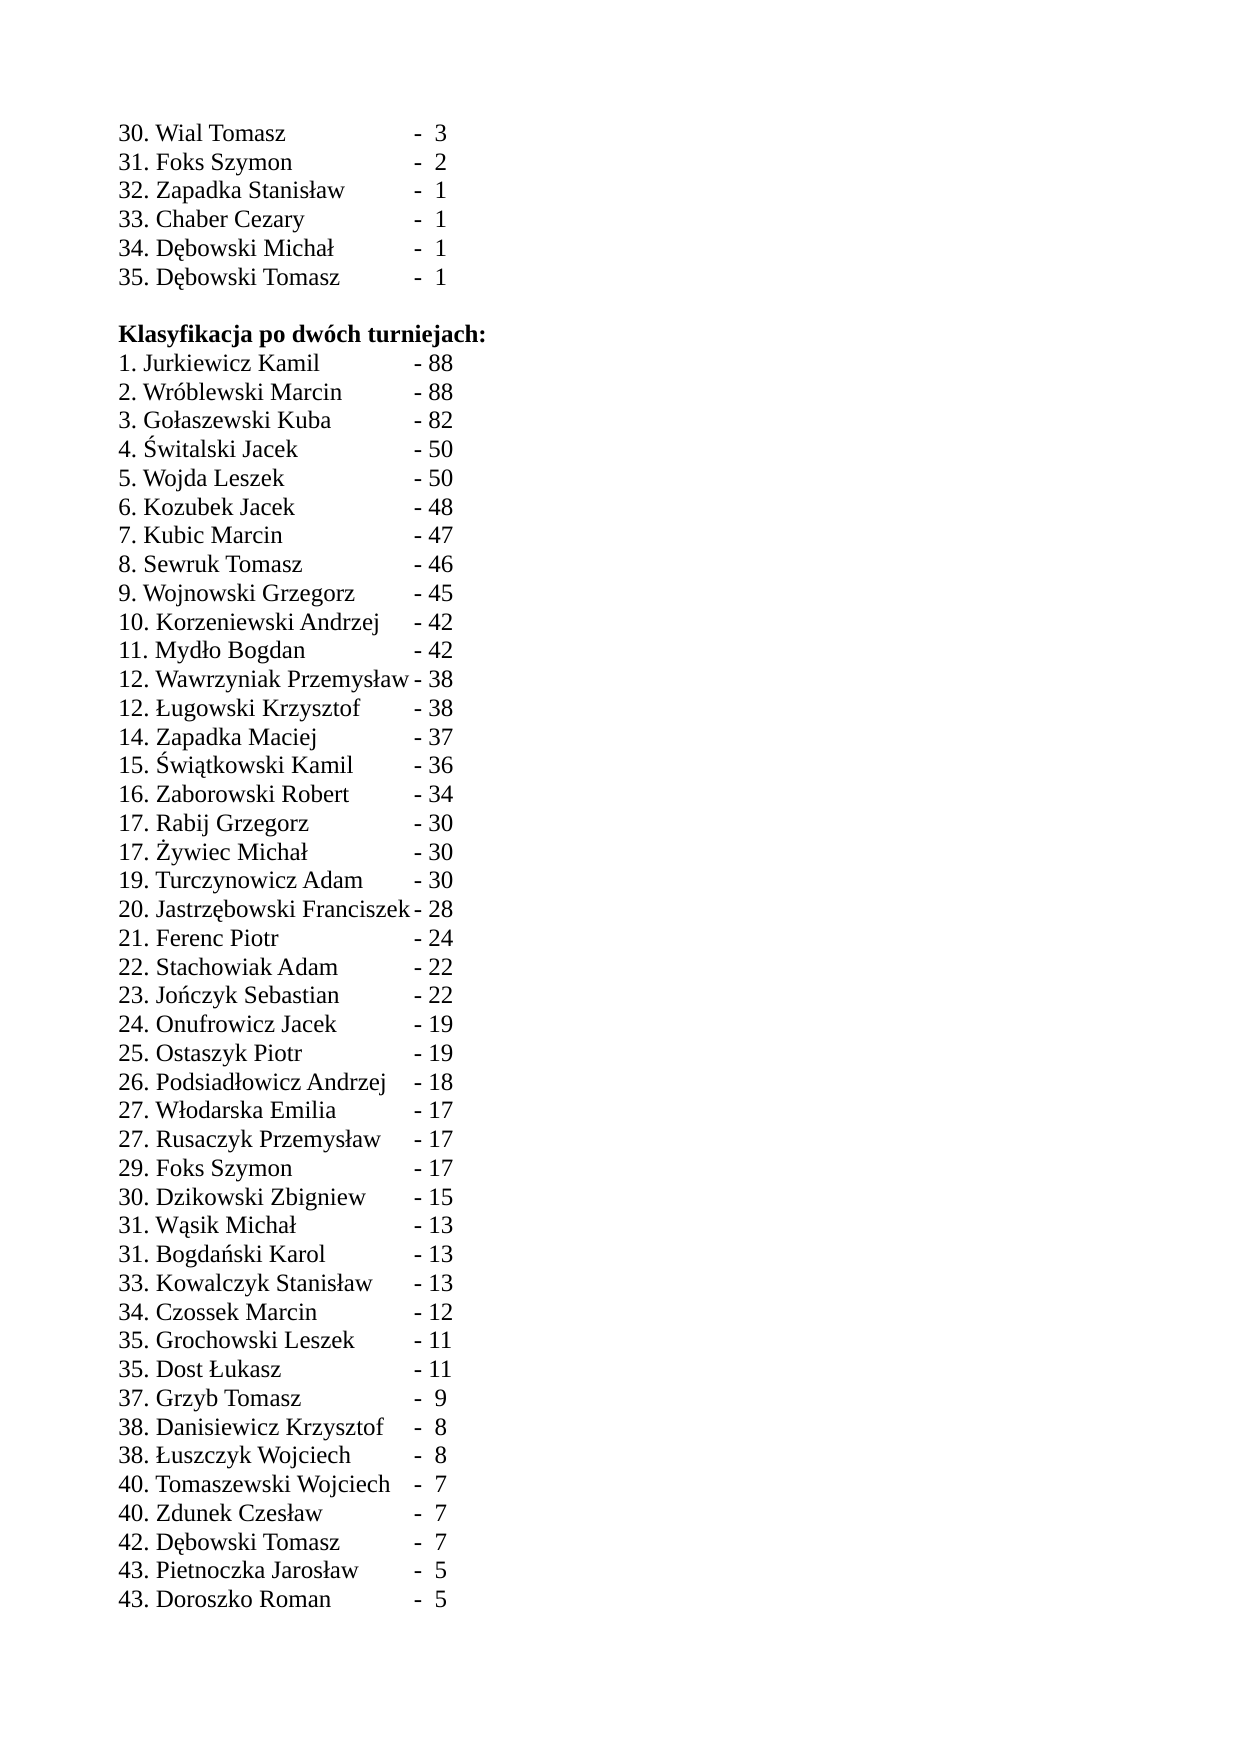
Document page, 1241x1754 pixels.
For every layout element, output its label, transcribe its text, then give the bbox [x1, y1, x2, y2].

text 4. Świtalski Jacek - 50 [118, 434, 1122, 463]
text 29. Foks Szymon - 17 [118, 1153, 1122, 1182]
text 3. Gołaszewski Kuba - 82 [118, 406, 1122, 434]
text 37. Grzyb Tomasz - 9 [118, 1383, 1122, 1412]
text 8. Sewruk Tomasz - 46 [118, 549, 1122, 578]
text 43. Doroszko Roman - 5 [118, 1584, 1122, 1613]
text 10. Korzeniewski Andrzej - 42 [118, 607, 1122, 636]
text 35. Dębowski Tomasz - 1 [118, 262, 1122, 291]
text 17. Rabij Grzegorz - 30 [118, 808, 1122, 837]
text 25. Ostaszyk Piotr - 19 [118, 1038, 1122, 1067]
text 38. Łuszczyk Wojciech - 8 [118, 1441, 1122, 1469]
text 40. Zdunek Czesław - 7 [118, 1498, 1122, 1527]
text 30. Dzikowski Zbigniew - 15 [118, 1182, 1122, 1211]
text 6. Kozubek Jacek - 48 [118, 492, 1122, 521]
text 19. Turczynowicz Adam - 30 [118, 866, 1122, 894]
text 2. Wróblewski Marcin - 88 [118, 377, 1122, 406]
text 31. Foks Szymon - 2 [118, 147, 1122, 176]
text 14. Zapadka Maciej - 37 [118, 722, 1122, 751]
text 34. Dębowski Michał - 1 [118, 233, 1122, 262]
text Klasyfikacja po dwóch turniejach: [118, 319, 1122, 348]
text 34. Czossek Marcin - 12 [118, 1297, 1122, 1326]
text 1. Jurkiewicz Kamil - 88 [118, 348, 1122, 377]
text 15. Świątkowski Kamil - 36 [118, 751, 1122, 779]
text 31. Bogdański Karol - 13 [118, 1239, 1122, 1268]
text 33. Kowalczyk Stanisław - 13 [118, 1268, 1122, 1297]
text 12. Wawrzyniak Przemysław - 38 [118, 664, 1122, 693]
text 35. Dost Łukasz - 11 [118, 1354, 1122, 1383]
text 17. Żywiec Michał - 30 [118, 837, 1122, 866]
text 43. Pietnoczka Jarosław - 5 [118, 1556, 1122, 1584]
text 31. Wąsik Michał - 13 [118, 1211, 1122, 1239]
text 24. Onufrowicz Jacek - 19 [118, 1009, 1122, 1038]
text 33. Chaber Cezary - 1 [118, 204, 1122, 233]
text 22. Stachowiak Adam - 22 [118, 952, 1122, 981]
text 12. Ługowski Krzysztof - 38 [118, 693, 1122, 722]
text 40. Tomaszewski Wojciech - 7 [118, 1469, 1122, 1498]
text 42. Dębowski Tomasz - 7 [118, 1527, 1122, 1556]
text 23. Jończyk Sebastian - 22 [118, 981, 1122, 1009]
text 35. Grochowski Leszek - 11 [118, 1326, 1122, 1354]
text 7. Kubic Marcin - 47 [118, 521, 1122, 549]
text 11. Mydło Bogdan - 42 [118, 636, 1122, 664]
text 21. Ferenc Piotr - 24 [118, 923, 1122, 952]
text 5. Wojda Leszek - 50 [118, 463, 1122, 492]
text 27. Rusaczyk Przemysław - 17 [118, 1124, 1122, 1153]
text 20. Jastrzębowski Franciszek - 28 [118, 894, 1122, 923]
text 27. Włodarska Emilia - 17 [118, 1096, 1122, 1124]
text 38. Danisiewicz Krzysztof - 8 [118, 1412, 1122, 1441]
text 26. Podsiadłowicz Andrzej - 18 [118, 1067, 1122, 1096]
text 16. Zaborowski Robert - 34 [118, 779, 1122, 808]
text 9. Wojnowski Grzegorz - 45 [118, 578, 1122, 607]
text 32. Zapadka Stanisław - 1 [118, 176, 1122, 204]
text 30. Wial Tomasz - 3 [118, 118, 1122, 147]
